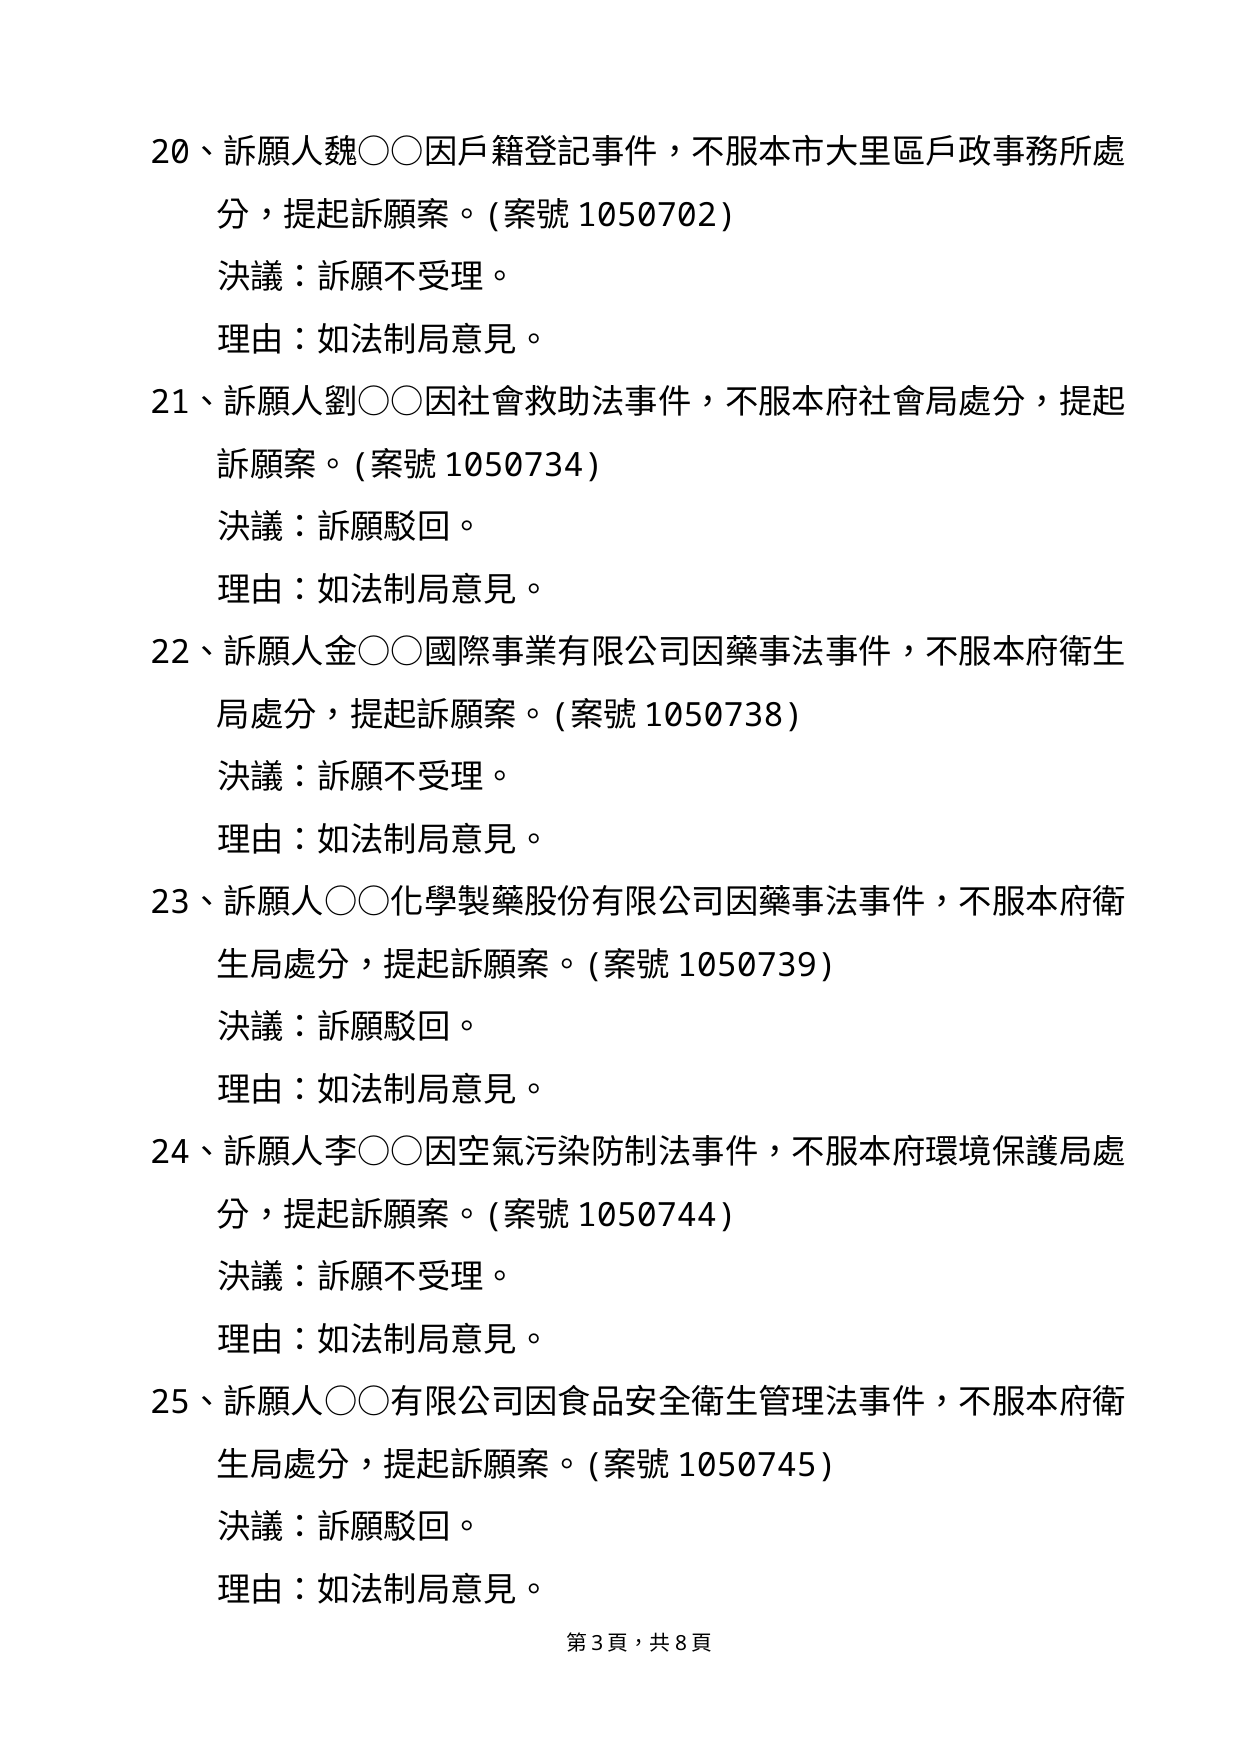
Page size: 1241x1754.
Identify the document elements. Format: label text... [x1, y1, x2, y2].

text 23、訴願人○○化學製藥股份有限公司因藥事法事件，不服本府衛生局處分，提起訴願案。(案號1050739) [150, 858, 1128, 983]
text 20、訴願人魏○○因戶籍登記事件，不服本市大里區戶政事務所處分，提起訴願案。(案號1050702) [150, 108, 1128, 233]
text 理由：如法制局意見。 [217, 1295, 1128, 1358]
text 決議：訴願駁回。 [217, 983, 1128, 1045]
text 理由：如法制局意見。 [217, 545, 1128, 608]
text 21、訴願人劉○○因社會救助法事件，不服本府社會局處分，提起訴願案。(案號1050734) [150, 358, 1128, 483]
text 決議：訴願駁回。 [217, 483, 1128, 545]
text 理由：如法制局意見。 [217, 1545, 1128, 1608]
text 25、訴願人○○有限公司因食品安全衛生管理法事件，不服本府衛生局處分，提起訴願案。(案號1050745) [150, 1358, 1128, 1483]
text 決議：訴願不受理。 [217, 733, 1128, 795]
text 22、訴願人金○○國際事業有限公司因藥事法事件，不服本府衛生局處分，提起訴願案。(案號1050738) [150, 608, 1128, 733]
text 決議：訴願駁回。 [217, 1483, 1128, 1545]
text 理由：如法制局意見。 [217, 1045, 1128, 1108]
text 決議：訴願不受理。 [217, 1233, 1128, 1295]
text 理由：如法制局意見。 [217, 295, 1128, 358]
text 24、訴願人李○○因空氣污染防制法事件，不服本府環境保護局處分，提起訴願案。(案號1050744) [150, 1108, 1128, 1233]
text 決議：訴願不受理。 [217, 233, 1128, 295]
text 理由：如法制局意見。 [217, 795, 1128, 858]
